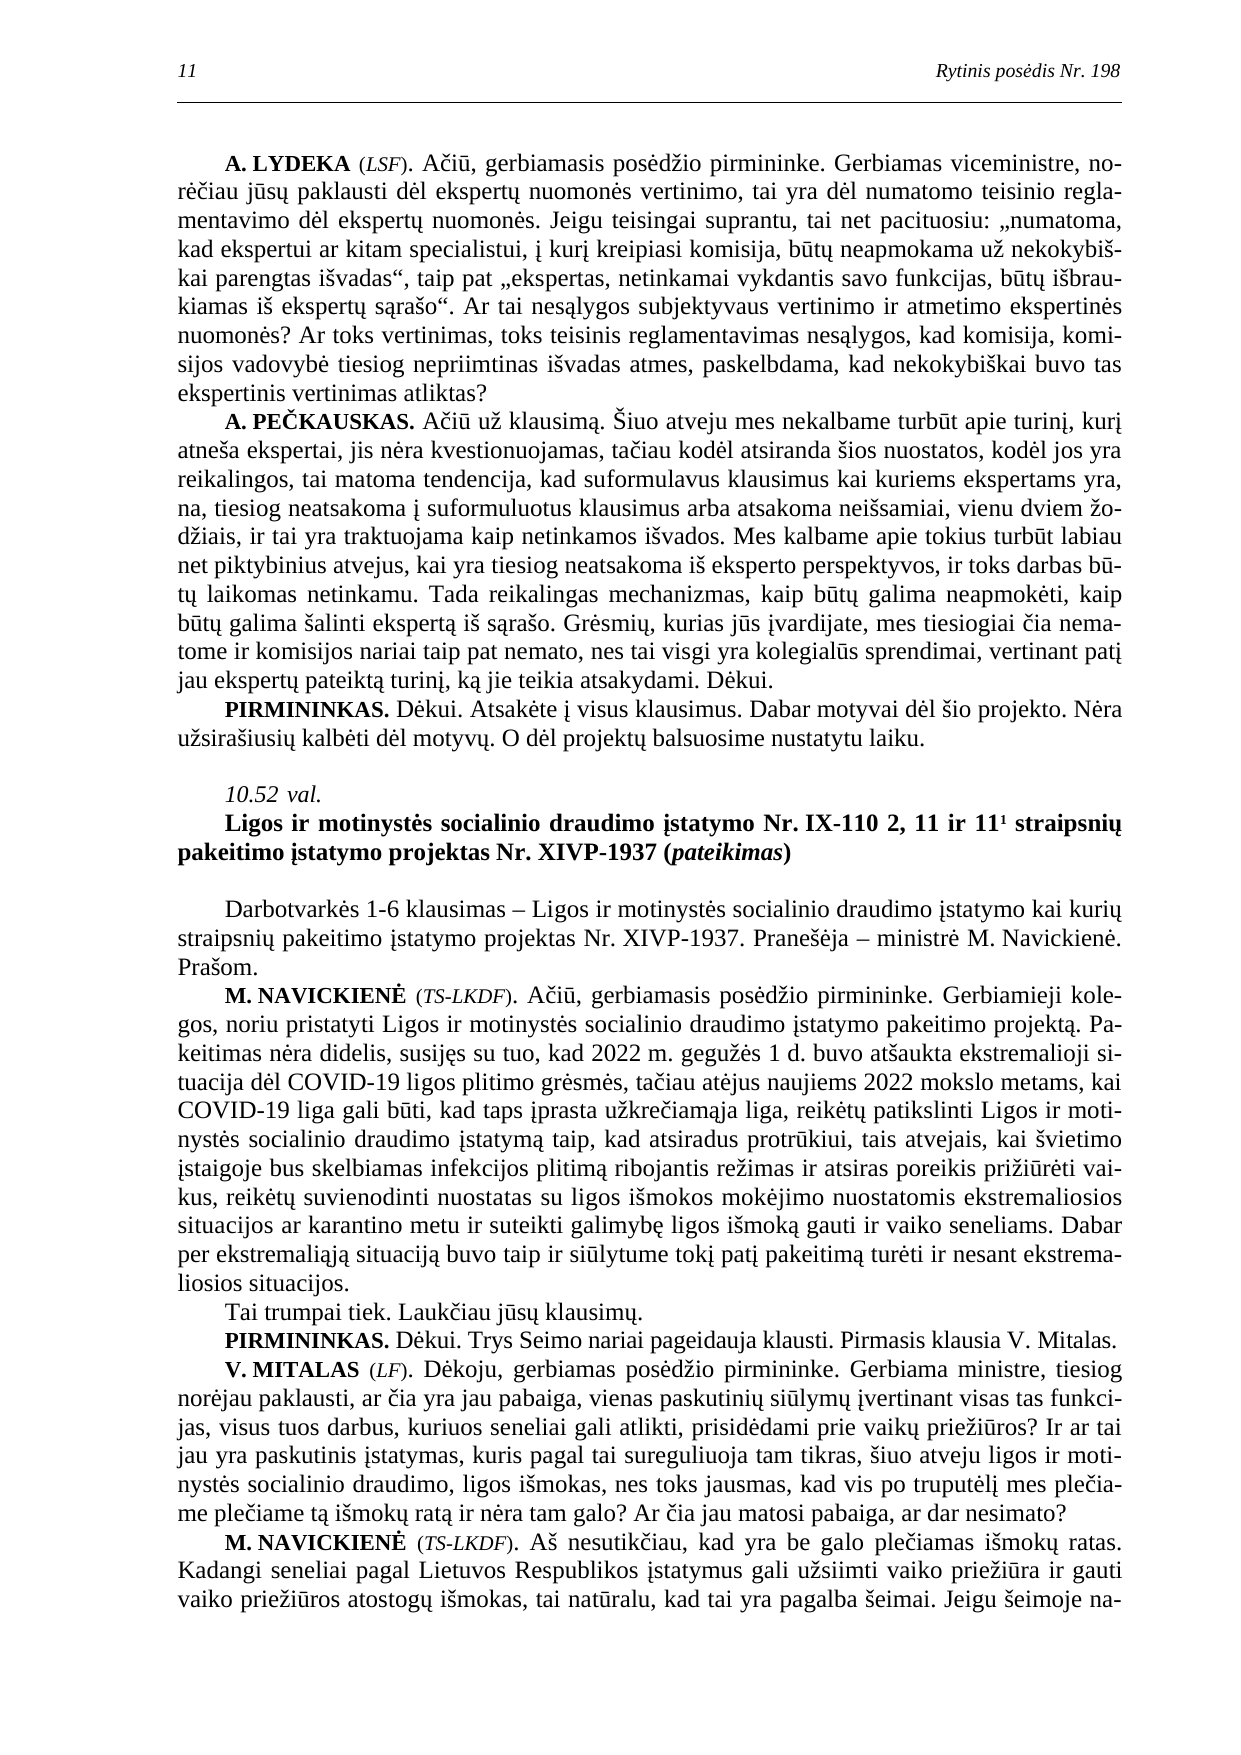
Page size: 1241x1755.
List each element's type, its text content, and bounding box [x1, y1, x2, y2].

text Tai trum­pai tiek. Lauk­čiau jū­sų klau­si­mų. [177, 1297, 1122, 1325]
text A. LYDEKA (LSF). Ačiū, ger­bia­ma­sis po­sė­džio pir­mi­nin­ke. Ger­bia­mas vi­ce­mi­nist­re, no­rė­čiau jū­sų pa­klaus­ti dėl eks­per­tų nuo­mo­nės ver­ti­ni­mo, tai yra dėl nu­ma­to­mo tei­si­nio reg­la­men­ta­vi­mo dėl eks­per­tų nuo­mo­nės. Jei­gu tei­sin­gai su­pran­tu, tai net pa­ci­tuo­siu: „nu­ma­to­ma, kad eks­per­tui ar ki­tam spe­cia­lis­tui, į ku­rį krei­pia­si ko­mi­si­ja, bū­tų ne­ap­mo­ka­ma už ne­ko­ky­biš­kai pa­reng­tas iš­va­das“, taip pat „eks­per­tas, ne­tin­ka­mai vyk­dan­tis sa­vo funk­ci­jas, bū­tų iš­brau­kia­mas iš eks­per­tų są­ra­šo“. Ar tai ne­są­ly­gos sub­jek­ty­vaus ver­ti­ni­mo ir at­me­ti­mo eks­per­ti­nės nuo­mo­nės? Ar toks ver­ti­ni­mas, toks tei­si­nis reg­la­men­ta­vi­mas ne­są­ly­gos, kad ko­mi­si­ja, ko­mi­si­jos va­do­vy­bė tie­siog ne­pri­im­ti­nas iš­va­das at­mes, pa­skelb­da­ma, kad ne­ko­ky­biš­kai bu­vo tas eks­per­ti­nis ver­ti­ni­mas at­lik­tas? [177, 148, 1122, 406]
text PIRMININKAS. Dė­kui. Trys Sei­mo na­riai pa­gei­dau­ja klaus­ti. Pir­ma­sis klau­sia V. Mi­ta­las. [177, 1325, 1122, 1354]
text M. NAVICKIENĖ (TS-LKDF). Ačiū, ger­bia­ma­sis po­sė­džio pir­mi­nin­ke. Ger­bia­mie­ji ko­le­gos, no­riu pri­sta­ty­ti Li­gos ir mo­ti­nys­tės so­cia­li­nio drau­di­mo įsta­ty­mo pa­kei­ti­mo pro­jek­tą. Pa­kei­ti­mas nė­ra di­de­lis, su­si­jęs su tuo, kad 2022 m. ge­gu­žės 1 d. bu­vo at­šauk­ta eks­tre­ma­lio­ji si­tu­a­ci­ja dėl COVID-19 li­gos pli­ti­mo grės­mės, ta­čiau at­ėjus nau­jiems 2022 moks­lo me­tams, kai COVID-19 li­ga ga­li bū­ti, kad taps įpras­ta už­kre­čia­mą­ja li­ga, rei­kė­tų pa­tiks­lin­ti Li­gos ir mo­ti­nys­tės so­cia­li­nio drau­di­mo įsta­ty­mą taip, kad at­si­ra­dus pro­trū­kiui, tais at­ve­jais, kai švie­ti­mo įstai­go­je bus skel­bia­mas in­fek­ci­jos pli­ti­mą ri­bo­jan­tis re­ži­mas ir at­si­ras po­rei­kis pri­žiū­rė­ti vai­kus, reikėtų su­vie­no­din­ti nuo­sta­tas su li­gos iš­mo­kos mo­kė­ji­mo nuo­sta­to­mis eks­tre­ma­lio­sios si­tu­a­ci­jos ar ka­ran­ti­no me­tu ir su­teik­ti ga­li­my­bę li­gos iš­mo­ką gau­ti ir vai­ko se­ne­liams. Da­bar per eks­tre­ma­li­ą­ją si­tu­a­ci­ją bu­vo taip ir siū­ly­tu­me to­kį pa­tį pa­kei­ti­mą tu­rė­ti ir ne­sant eks­tre­ma­liosios si­tu­a­ci­jos. [177, 980, 1122, 1297]
text PIRMININKAS. Dė­kui. At­sa­kė­te į vi­sus klau­si­mus. Da­bar mo­ty­vai dėl šio pro­jek­to. Nė­ra už­si­ra­šiu­sių kal­bė­ti dėl mo­ty­vų. O dėl pro­jek­tų bal­suo­si­me nu­sta­ty­tu lai­ku. [177, 694, 1122, 751]
text Dar­bo­tvarkės 1-6 klau­si­mas – Li­gos ir mo­ti­nys­tės so­cia­li­nio drau­di­mo įsta­ty­mo kai ku­rių straips­nių pa­kei­ti­mo įsta­ty­mo pro­jek­tas Nr. XIVP-1937. Pra­ne­šė­ja – mi­nist­rė M. Na­vic­kie­nė. Pra­šom. [177, 894, 1122, 980]
text A. PEČKAUSKAS. Ačiū už klau­si­mą. Šiuo at­ve­ju mes ne­kal­ba­me tur­būt apie tu­ri­nį, ku­rį at­ne­ša eks­per­tai, jis nė­ra kves­tio­nuo­ja­mas, ta­čiau ko­dėl at­si­ran­da šios nuo­sta­tos, ko­dėl jos yra rei­ka­lin­gos, tai ma­to­ma ten­den­ci­ja, kad su­for­mu­la­vus klau­si­mus kai ku­riems eks­per­tams yra, na, tie­siog ne­at­sa­ko­ma į su­for­mu­luo­tus klau­si­mus ar­ba at­sa­ko­ma ne­iš­sa­miai, vie­nu dviem žo­džiais, ir tai yra trak­tuo­ja­ma kaip ne­tin­ka­mos iš­va­dos. Mes kal­ba­me apie to­kius tur­būt la­biau net pik­ty­bi­nius at­ve­jus, kai yra tie­siog ne­at­sa­ko­ma iš eks­per­to per­spek­ty­vos, ir toks dar­bas bū­tų lai­ko­mas ne­tin­ka­mu. Ta­da rei­ka­lin­gas me­cha­niz­mas, kaip bū­tų ga­li­ma ne­ap­mo­kė­ti, kaip bū­tų ga­li­ma ša­lin­ti eks­per­tą iš są­ra­šo. Grės­mių, ku­rias jūs įvar­di­ja­te, mes tie­sio­giai čia ne­ma­to­me ir ko­mi­si­jos na­riai taip pat ne­ma­to, nes tai vis­gi yra ko­le­gia­lūs spren­di­mai, ver­ti­nant pa­tį jau eks­per­tų pa­teik­tą tu­ri­nį, ką jie tei­kia at­sa­ky­da­mi. Dė­kui. [177, 406, 1122, 694]
text Li­gos ir mo­ti­nys­tės so­cia­li­nio drau­di­mo įsta­ty­mo Nr. IX-110 2, 11 ir 111 straips­nių pa­kei­ti­mo įsta­ty­mo pro­jek­tas Nr. XIVP-1937 (pa­tei­ki­mas) [177, 808, 1122, 865]
text M. NAVICKIENĖ (TS-LKDF). Aš ne­su­tik­čiau, kad yra be ga­lo ple­čia­mas iš­mo­kų ra­tas. Ka­dan­gi se­ne­liai pa­gal Lie­tu­vos Res­pub­li­kos įsta­ty­mus ga­li už­si­im­ti vai­ko prie­žiū­ra ir gau­ti vai­ko prie­žiū­ros atos­to­gų iš­mo­kas, tai na­tū­ra­lu, kad tai yra pa­gal­ba šei­mai. Jei­gu šei­mo­je na­ [177, 1527, 1122, 1613]
text V. MITALAS (LF). Dė­ko­ju, ger­bia­mas po­sė­džio pir­mi­nin­ke. Ger­bia­ma mi­nist­re, tie­siog no­rė­jau pa­klaus­ti, ar čia yra jau pa­bai­ga, vie­nas pas­ku­ti­nių siū­ly­mų įver­ti­nant vi­sas tas funk­ci­jas, vi­sus tuos dar­bus, ku­riuos se­ne­liai ga­li at­lik­ti, pri­si­dė­da­mi prie vai­kų prie­žiū­ros? Ir ar tai jau yra pas­ku­ti­nis įsta­ty­mas, ku­ris pa­gal tai su­re­gu­liuo­ja tam tik­ras, šiuo at­ve­ju li­gos ir mo­ti­nys­tės so­cia­li­nio drau­di­mo, li­gos iš­mo­kas, nes toks jaus­mas, kad vis po tru­pu­tė­lį mes ple­čia­me ple­čia­me tą iš­mo­kų ra­tą ir nė­ra tam ga­lo? Ar čia jau ma­to­si pa­bai­ga, ar dar ne­si­ma­to? [177, 1354, 1122, 1527]
text 10.52 val. [224, 780, 1122, 808]
